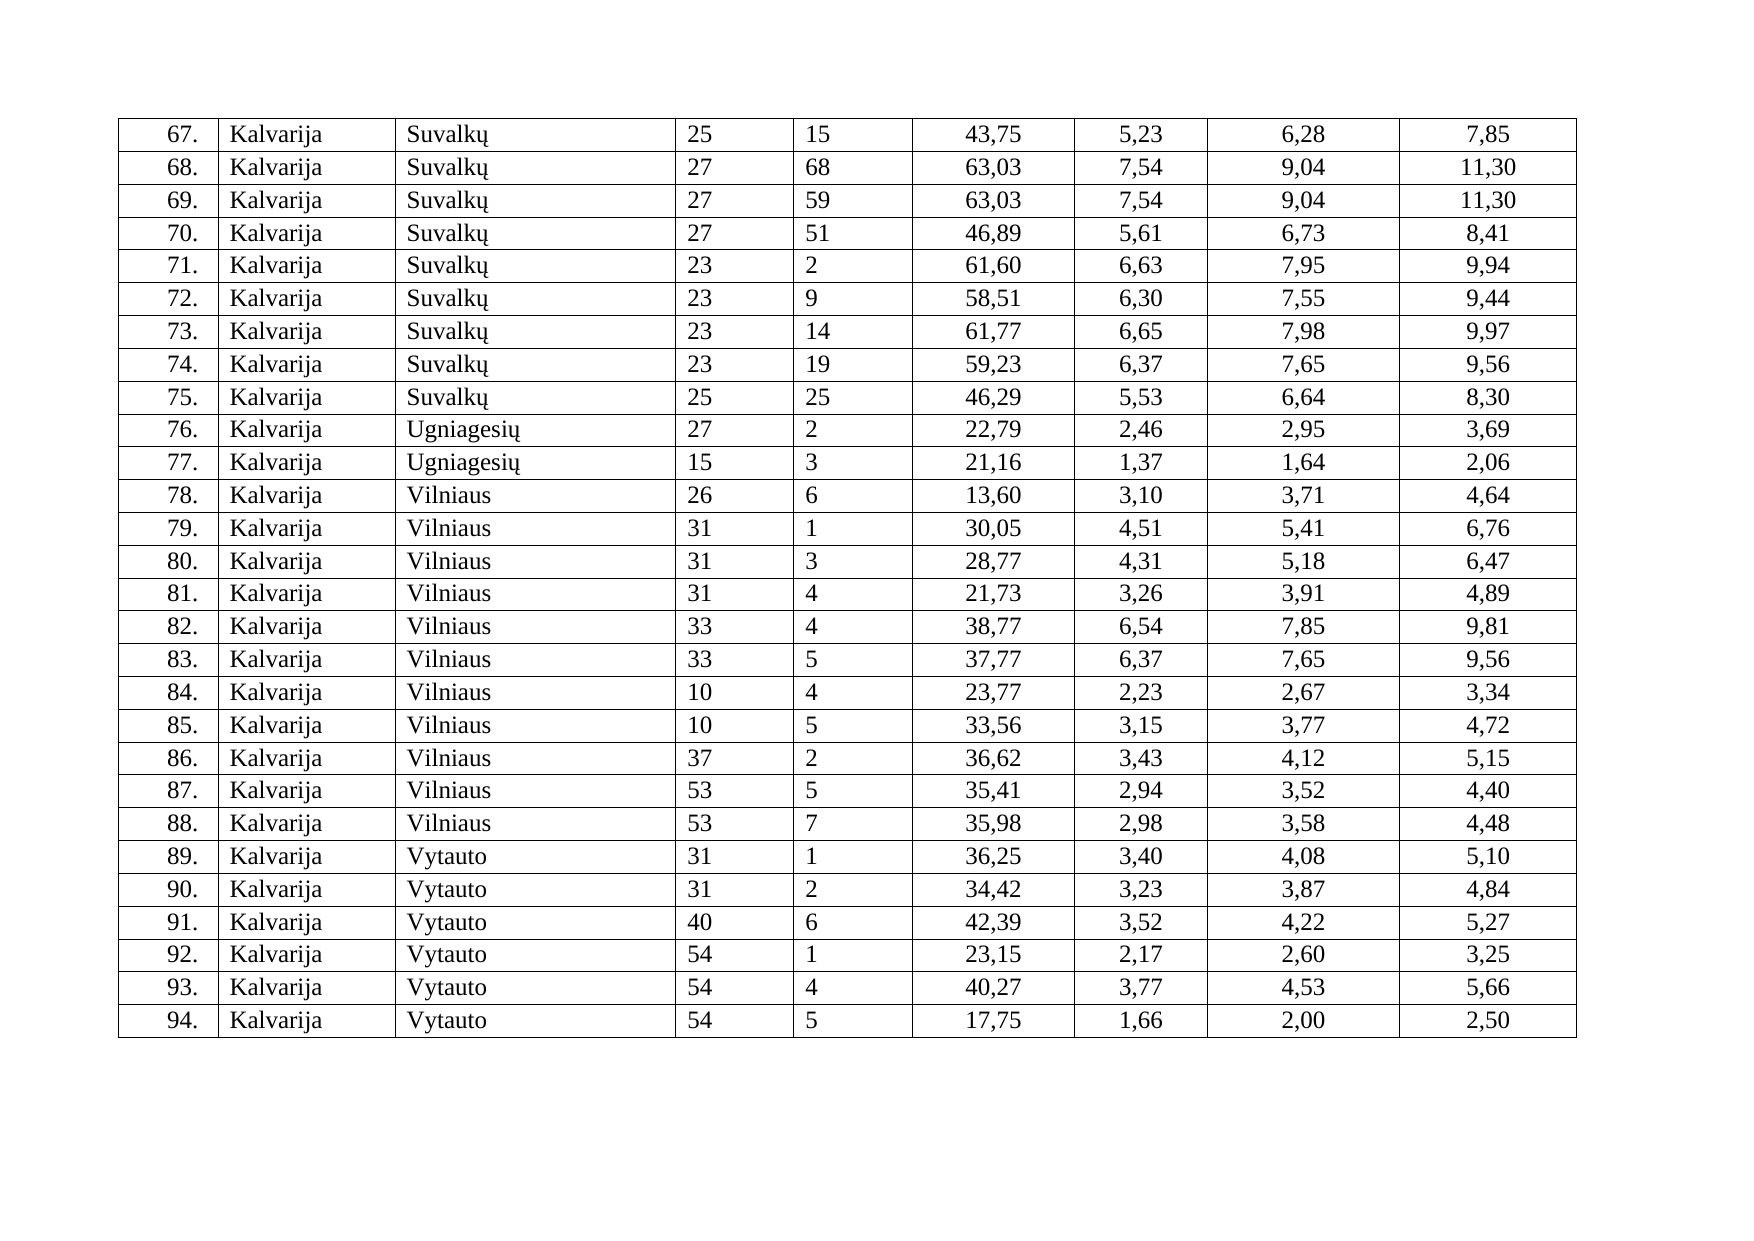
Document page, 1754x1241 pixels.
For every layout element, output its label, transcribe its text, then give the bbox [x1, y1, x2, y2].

table_cell Kalvarija [219, 808, 395, 840]
table_cell 3,40 [1075, 841, 1207, 873]
table_cell 6 [794, 480, 912, 512]
table_cell 7,54 [1075, 152, 1207, 184]
table_cell 25 [794, 382, 912, 413]
table_cell 3,25 [1400, 940, 1576, 971]
table_cell Suvalkų [396, 283, 675, 315]
table_cell 35,41 [913, 775, 1074, 807]
table_cell 6,65 [1075, 316, 1207, 348]
table_cell 36,62 [913, 743, 1074, 774]
table_cell 17,75 [913, 1005, 1074, 1037]
table_cell 1,64 [1208, 447, 1399, 479]
table_cell 59,23 [913, 349, 1074, 381]
table_cell 3,69 [1400, 415, 1576, 446]
table_cell Suvalkų [396, 119, 675, 151]
table_cell 6,37 [1075, 644, 1207, 676]
table_cell Kalvarija [219, 250, 395, 282]
table_cell 33 [676, 644, 793, 676]
table_cell Vilniaus [396, 480, 675, 512]
table_cell Kalvarija [219, 775, 395, 807]
table_cell 3,77 [1208, 710, 1399, 742]
table_cell 2,17 [1075, 940, 1207, 971]
table_cell 23,15 [913, 940, 1074, 971]
table_cell Kalvarija [219, 940, 395, 971]
table_cell 40,27 [913, 972, 1074, 1004]
table_cell 9,44 [1400, 283, 1576, 315]
table_cell 3,23 [1075, 874, 1207, 906]
table_cell 9,56 [1400, 644, 1576, 676]
table_cell 4,89 [1400, 579, 1576, 610]
table_cell 27 [676, 152, 793, 184]
table_cell Kalvarija [219, 185, 395, 217]
table_cell 90. [119, 874, 218, 906]
table_cell 4,12 [1208, 743, 1399, 774]
table_cell 15 [794, 119, 912, 151]
table_cell Vytauto [396, 940, 675, 971]
table_cell Vilniaus [396, 677, 675, 709]
table_cell 7,54 [1075, 185, 1207, 217]
table_cell 13,60 [913, 480, 1074, 512]
table_cell 31 [676, 513, 793, 545]
table_cell 3,71 [1208, 480, 1399, 512]
table_cell 5 [794, 775, 912, 807]
table_cell 4,84 [1400, 874, 1576, 906]
table_cell Kalvarija [219, 644, 395, 676]
table_cell 5,18 [1208, 546, 1399, 577]
table_cell 9 [794, 283, 912, 315]
table_cell 2,95 [1208, 415, 1399, 446]
table_cell 5,10 [1400, 841, 1576, 873]
table_cell 1,66 [1075, 1005, 1207, 1037]
table_cell 6,54 [1075, 611, 1207, 643]
table_cell 22,79 [913, 415, 1074, 446]
table_cell 7,85 [1400, 119, 1576, 151]
table_cell 9,04 [1208, 152, 1399, 184]
table_cell Kalvarija [219, 972, 395, 1004]
table_cell 2,60 [1208, 940, 1399, 971]
table_cell 4,40 [1400, 775, 1576, 807]
table_cell 31 [676, 579, 793, 610]
table_cell 4 [794, 972, 912, 1004]
table_cell Vilniaus [396, 743, 675, 774]
table_cell Suvalkų [396, 250, 675, 282]
table_cell 3,52 [1075, 907, 1207, 938]
table_cell 76. [119, 415, 218, 446]
table_cell 5,27 [1400, 907, 1576, 938]
table_cell 94. [119, 1005, 218, 1037]
table_cell 3,34 [1400, 677, 1576, 709]
table_cell 5 [794, 644, 912, 676]
table_cell 2,50 [1400, 1005, 1576, 1037]
table_cell 3,52 [1208, 775, 1399, 807]
table_cell 31 [676, 546, 793, 577]
table_cell 2 [794, 250, 912, 282]
table_cell 3,26 [1075, 579, 1207, 610]
table_cell 23,77 [913, 677, 1074, 709]
table_cell 7 [794, 808, 912, 840]
table_cell Vilniaus [396, 611, 675, 643]
table_cell 4 [794, 611, 912, 643]
table_cell 7,85 [1208, 611, 1399, 643]
table_cell 9,94 [1400, 250, 1576, 282]
table_cell 6,73 [1208, 218, 1399, 249]
table_cell 63,03 [913, 152, 1074, 184]
table_cell 2,67 [1208, 677, 1399, 709]
table_cell 54 [676, 940, 793, 971]
table_cell 23 [676, 250, 793, 282]
table_cell 23 [676, 283, 793, 315]
table_cell 4,72 [1400, 710, 1576, 742]
table_cell 23 [676, 316, 793, 348]
table_cell 74. [119, 349, 218, 381]
table_cell 69. [119, 185, 218, 217]
table_cell 27 [676, 218, 793, 249]
table_cell 2,94 [1075, 775, 1207, 807]
table_cell 7,65 [1208, 349, 1399, 381]
table_cell 19 [794, 349, 912, 381]
table_cell Kalvarija [219, 1005, 395, 1037]
table_cell Suvalkų [396, 218, 675, 249]
table_cell 10 [676, 710, 793, 742]
table_cell 43,75 [913, 119, 1074, 151]
table_cell 37 [676, 743, 793, 774]
table_cell Ugniagesių [396, 415, 675, 446]
table_cell 30,05 [913, 513, 1074, 545]
table_cell 54 [676, 972, 793, 1004]
table_cell 61,60 [913, 250, 1074, 282]
table_cell 82. [119, 611, 218, 643]
table_cell Kalvarija [219, 283, 395, 315]
table_cell Vytauto [396, 907, 675, 938]
table_cell 4,48 [1400, 808, 1576, 840]
table_cell 2,23 [1075, 677, 1207, 709]
table_cell 7,65 [1208, 644, 1399, 676]
table_cell 6 [794, 907, 912, 938]
table_cell 71. [119, 250, 218, 282]
table_cell 53 [676, 775, 793, 807]
table_cell 3,15 [1075, 710, 1207, 742]
table_cell 1 [794, 841, 912, 873]
table_cell 31 [676, 874, 793, 906]
table_cell 9,81 [1400, 611, 1576, 643]
table_cell Vilniaus [396, 644, 675, 676]
table_cell 11,30 [1400, 152, 1576, 184]
table_cell 79. [119, 513, 218, 545]
table_cell 3,58 [1208, 808, 1399, 840]
table_cell 59 [794, 185, 912, 217]
table_cell 51 [794, 218, 912, 249]
table_cell 11,30 [1400, 185, 1576, 217]
table_cell 68. [119, 152, 218, 184]
table_cell Kalvarija [219, 119, 395, 151]
table_cell 2,00 [1208, 1005, 1399, 1037]
table_cell 54 [676, 1005, 793, 1037]
table_cell Vilniaus [396, 579, 675, 610]
table_cell 2,98 [1075, 808, 1207, 840]
table_cell Vytauto [396, 874, 675, 906]
table_cell Vilniaus [396, 808, 675, 840]
table_cell Vytauto [396, 1005, 675, 1037]
table_cell Kalvarija [219, 480, 395, 512]
table_cell 31 [676, 841, 793, 873]
table_cell 10 [676, 677, 793, 709]
table_cell 26 [676, 480, 793, 512]
table_cell Kalvarija [219, 677, 395, 709]
table_cell 6,47 [1400, 546, 1576, 577]
table_cell Suvalkų [396, 316, 675, 348]
table_cell 2,06 [1400, 447, 1576, 479]
table_cell 25 [676, 119, 793, 151]
table_cell 1 [794, 513, 912, 545]
table_cell 3 [794, 447, 912, 479]
table_cell 4,22 [1208, 907, 1399, 938]
table_cell Kalvarija [219, 415, 395, 446]
table_cell 7,95 [1208, 250, 1399, 282]
table_cell 1 [794, 940, 912, 971]
table_cell Ugniagesių [396, 447, 675, 479]
table_cell 33,56 [913, 710, 1074, 742]
table_cell 91. [119, 907, 218, 938]
table_cell 27 [676, 185, 793, 217]
table_cell 78. [119, 480, 218, 512]
table_cell Suvalkų [396, 152, 675, 184]
table_cell 2 [794, 874, 912, 906]
table_cell 2 [794, 415, 912, 446]
table_cell 4,31 [1075, 546, 1207, 577]
table_cell 9,04 [1208, 185, 1399, 217]
table_cell 67. [119, 119, 218, 151]
table_cell 4,08 [1208, 841, 1399, 873]
table_cell Vytauto [396, 841, 675, 873]
table_cell 46,29 [913, 382, 1074, 413]
table_cell Vilniaus [396, 775, 675, 807]
table_cell 88. [119, 808, 218, 840]
table_cell 5,41 [1208, 513, 1399, 545]
table_cell 4 [794, 677, 912, 709]
table_cell Vilniaus [396, 710, 675, 742]
table_cell 2,46 [1075, 415, 1207, 446]
table_cell Kalvarija [219, 447, 395, 479]
table_cell 5,15 [1400, 743, 1576, 774]
table_cell Kalvarija [219, 316, 395, 348]
table_cell Kalvarija [219, 218, 395, 249]
table_cell 5,66 [1400, 972, 1576, 1004]
table_cell 4,53 [1208, 972, 1399, 1004]
table_cell 3,43 [1075, 743, 1207, 774]
table_cell 6,37 [1075, 349, 1207, 381]
table_cell 4 [794, 579, 912, 610]
table_cell 3,87 [1208, 874, 1399, 906]
table_cell 3 [794, 546, 912, 577]
table_cell 68 [794, 152, 912, 184]
table_cell 92. [119, 940, 218, 971]
table_cell Kalvarija [219, 349, 395, 381]
table_cell 6,30 [1075, 283, 1207, 315]
table_cell 4,64 [1400, 480, 1576, 512]
table_cell 5,23 [1075, 119, 1207, 151]
table_cell 15 [676, 447, 793, 479]
table_cell 3,10 [1075, 480, 1207, 512]
table_cell 25 [676, 382, 793, 413]
table_cell 5 [794, 1005, 912, 1037]
table_cell Kalvarija [219, 841, 395, 873]
table_cell 80. [119, 546, 218, 577]
table_cell 73. [119, 316, 218, 348]
table_cell 5 [794, 710, 912, 742]
table_cell 77. [119, 447, 218, 479]
table_cell 33 [676, 611, 793, 643]
table_cell Kalvarija [219, 546, 395, 577]
table_cell 14 [794, 316, 912, 348]
table_cell 27 [676, 415, 793, 446]
table_cell Kalvarija [219, 513, 395, 545]
table_cell 36,25 [913, 841, 1074, 873]
table_cell 35,98 [913, 808, 1074, 840]
table_cell 7,98 [1208, 316, 1399, 348]
table_cell Suvalkų [396, 185, 675, 217]
table_cell 8,30 [1400, 382, 1576, 413]
table_cell 75. [119, 382, 218, 413]
table_cell 5,53 [1075, 382, 1207, 413]
table_cell Suvalkų [396, 382, 675, 413]
table_cell Kalvarija [219, 874, 395, 906]
table_cell 37,77 [913, 644, 1074, 676]
table_cell 87. [119, 775, 218, 807]
table_cell 7,55 [1208, 283, 1399, 315]
table_cell 72. [119, 283, 218, 315]
table_cell 42,39 [913, 907, 1074, 938]
table_cell 34,42 [913, 874, 1074, 906]
table_cell 38,77 [913, 611, 1074, 643]
table_cell 6,63 [1075, 250, 1207, 282]
table_cell Vilniaus [396, 513, 675, 545]
table_cell 81. [119, 579, 218, 610]
table_cell 6,64 [1208, 382, 1399, 413]
table_cell 23 [676, 349, 793, 381]
table_cell Kalvarija [219, 611, 395, 643]
table_cell 6,28 [1208, 119, 1399, 151]
table_cell Vytauto [396, 972, 675, 1004]
table_cell 4,51 [1075, 513, 1207, 545]
table_cell Kalvarija [219, 710, 395, 742]
table_cell Vilniaus [396, 546, 675, 577]
table_cell 3,77 [1075, 972, 1207, 1004]
table_cell 70. [119, 218, 218, 249]
table_cell 28,77 [913, 546, 1074, 577]
table_cell 2 [794, 743, 912, 774]
table_cell Suvalkų [396, 349, 675, 381]
table_cell Kalvarija [219, 579, 395, 610]
table_cell 40 [676, 907, 793, 938]
table_cell 93. [119, 972, 218, 1004]
table_cell 21,16 [913, 447, 1074, 479]
table_cell 84. [119, 677, 218, 709]
table_cell 61,77 [913, 316, 1074, 348]
table_cell 6,76 [1400, 513, 1576, 545]
table_cell 63,03 [913, 185, 1074, 217]
table_cell 1,37 [1075, 447, 1207, 479]
table_cell 9,97 [1400, 316, 1576, 348]
table_cell 58,51 [913, 283, 1074, 315]
table_cell 9,56 [1400, 349, 1576, 381]
table_cell 5,61 [1075, 218, 1207, 249]
table_cell 83. [119, 644, 218, 676]
table_cell 46,89 [913, 218, 1074, 249]
table_cell 85. [119, 710, 218, 742]
table_cell 53 [676, 808, 793, 840]
table_cell 86. [119, 743, 218, 774]
table_cell Kalvarija [219, 382, 395, 413]
table_cell Kalvarija [219, 907, 395, 938]
table_cell 89. [119, 841, 218, 873]
table_cell Kalvarija [219, 743, 395, 774]
table_cell 21,73 [913, 579, 1074, 610]
table_cell 8,41 [1400, 218, 1576, 249]
table_cell Kalvarija [219, 152, 395, 184]
table_cell 3,91 [1208, 579, 1399, 610]
